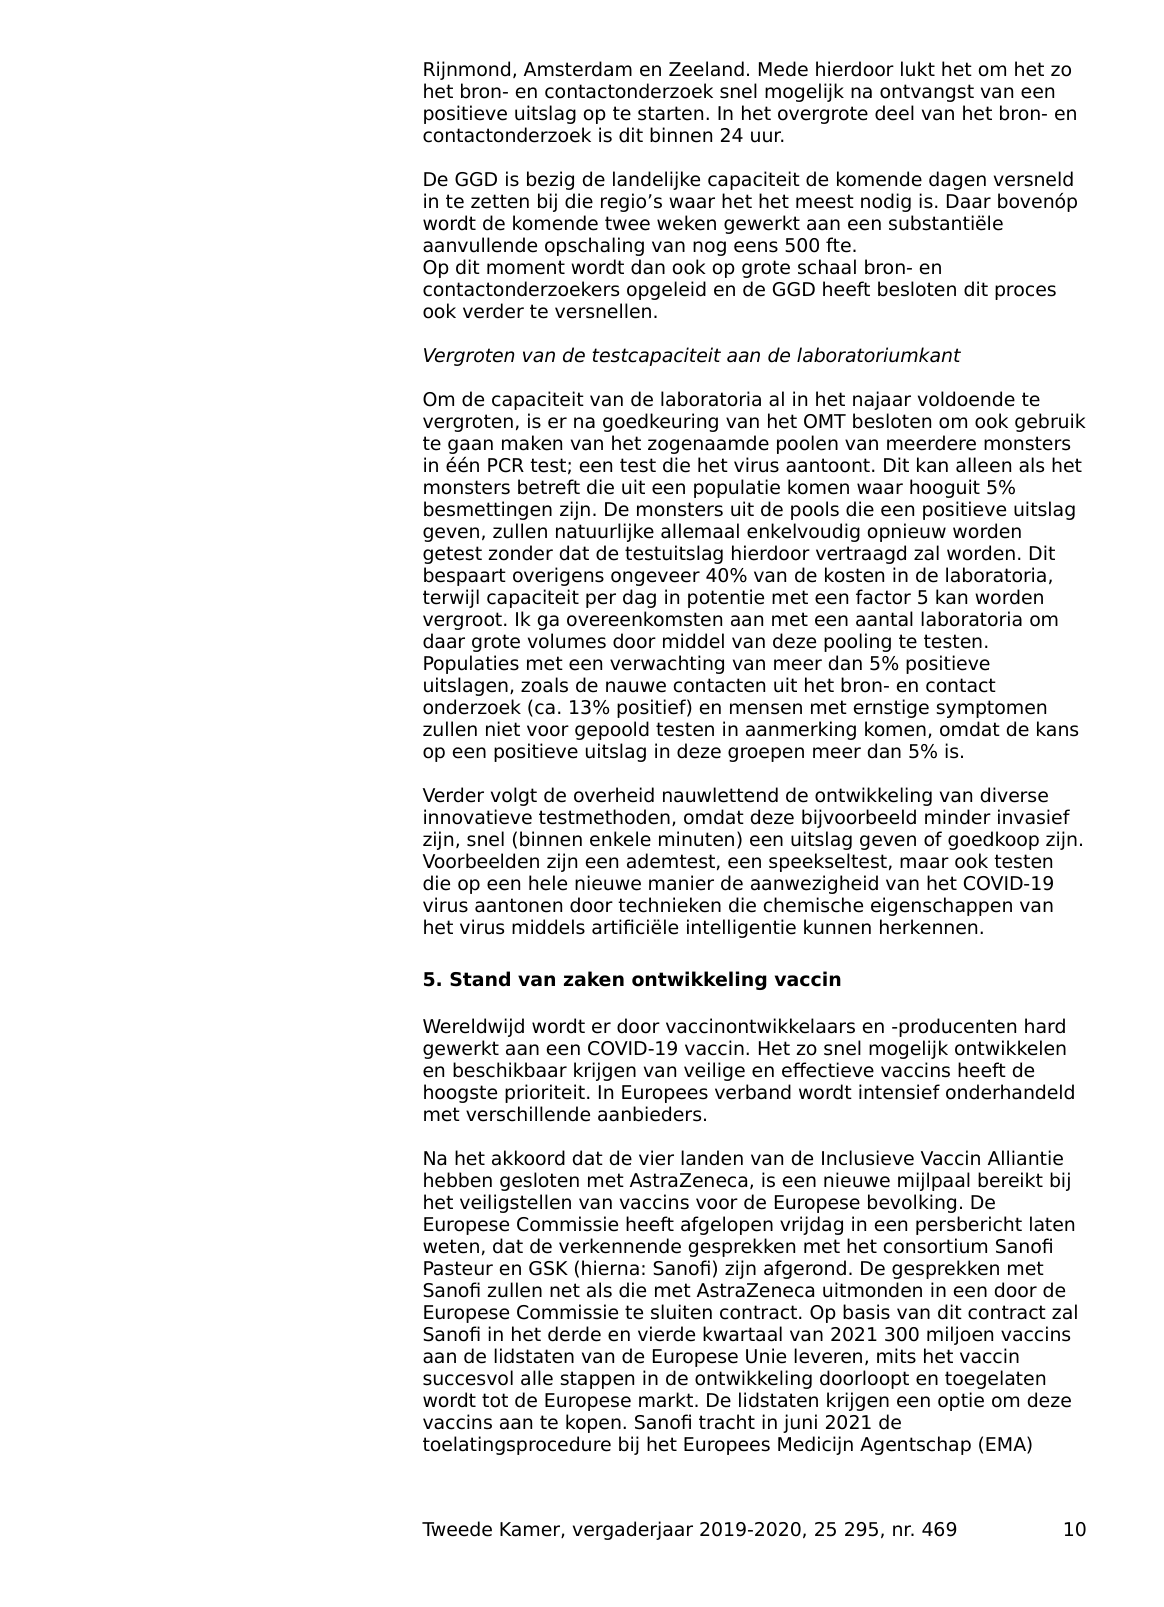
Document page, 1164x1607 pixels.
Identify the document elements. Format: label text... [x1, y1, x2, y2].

subtitle 5. Stand van zaken ontwikkeling vaccin [422, 969, 1087, 991]
text Op dit moment wordt dan ook op grote schaal bron- en contactonderzoekers opgeleid en de GGD heeft besloten dit proces ook verder te versnellen. [422, 257, 1087, 323]
text Wereldwijd wordt er door vaccinontwikkelaars en -producenten hard gewerkt aan een COVID-19 vaccin. Het zo snel mogelijk ontwikkelen en beschikbaar krijgen van veilige en effectieve vaccins heeft de hoogste prioriteit. In Europees verband wordt intensief onderhandeld met verschillende aanbieders. [422, 1016, 1087, 1126]
subtitle Vergroten van de testcapaciteit aan de laboratoriumkant [422, 345, 1087, 367]
text Om de capaciteit van de laboratoria al in het najaar voldoende te vergroten, is er na goedkeuring van het OMT besloten om ook gebruik te gaan maken van het zogenaamde poolen van meerdere monsters in één PCR test; een test die het virus aantoont. Dit kan alleen als het monsters betreft die uit een populatie komen waar hooguit 5% besmettingen zijn. De monsters uit de pools die een positieve uitslag geven, zullen natuurlijke allemaal enkelvoudig opnieuw worden getest zonder dat de testuitslag hierdoor vertraagd zal worden. Dit bespaart overigens ongeveer 40% van de kosten in de laboratoria, terwijl capaciteit per dag in potentie met een factor 5 kan worden vergroot. Ik ga overeenkomsten aan met een aantal laboratoria om daar grote volumes door middel van deze pooling te testen. Populaties met een verwachting van meer dan 5% positieve uitslagen, zoals de nauwe contacten uit het bron- en contact onderzoek (ca. 13% positief) en mensen met ernstige symptomen zullen niet voor gepoold testen in aanmerking komen, omdat de kans op een positieve uitslag in deze groepen meer dan 5% is. [422, 389, 1087, 763]
text Verder volgt de overheid nauwlettend de ontwikkeling van diverse innovatieve testmethoden, omdat deze bijvoorbeeld minder invasief zijn, snel (binnen enkele minuten) een uitslag geven of goedkoop zijn. Voorbeelden zijn een ademtest, een speekseltest, maar ook testen die op een hele nieuwe manier de aanwezigheid van het COVID-19 virus aantonen door technieken die chemische eigenschappen van het virus middels artificiële intelligentie kunnen herkennen. [422, 785, 1087, 939]
text De GGD is bezig de landelijke capaciteit de komende dagen versneld in te zetten bij die regio’s waar het het meest nodig is. Daar bovenóp wordt de komende twee weken gewerkt aan een substantiële aanvullende opschaling van nog eens 500 fte. [422, 169, 1087, 257]
text Rijnmond, Amsterdam en Zeeland. Mede hierdoor lukt het om het zo het bron- en contactonderzoek snel mogelijk na ontvangst van een positieve uitslag op te starten. In het overgrote deel van het bron- en contactonderzoek is dit binnen 24 uur. [422, 59, 1087, 147]
text Na het akkoord dat de vier landen van de Inclusieve Vaccin Alliantie hebben gesloten met AstraZeneca, is een nieuwe mijlpaal bereikt bij het veiligstellen van vaccins voor de Europese bevolking. De Europese Commissie heeft afgelopen vrijdag in een persbericht laten weten, dat de verkennende gesprekken met het consortium Sanofi Pasteur en GSK (hierna: Sanofi) zijn afgerond. De gesprekken met Sanofi zullen net als die met AstraZeneca uitmonden in een door de Europese Commissie te sluiten contract. Op basis van dit contract zal Sanofi in het derde en vierde kwartaal van 2021 300 miljoen vaccins aan de lidstaten van de Europese Unie leveren, mits het vaccin succesvol alle stappen in de ontwikkeling doorloopt en toegelaten wordt tot de Europese markt. De lidstaten krijgen een optie om deze vaccins aan te kopen. Sanofi tracht in juni 2021 de toelatingsprocedure bij het Europees Medicijn Agentschap (EMA) [422, 1148, 1087, 1456]
